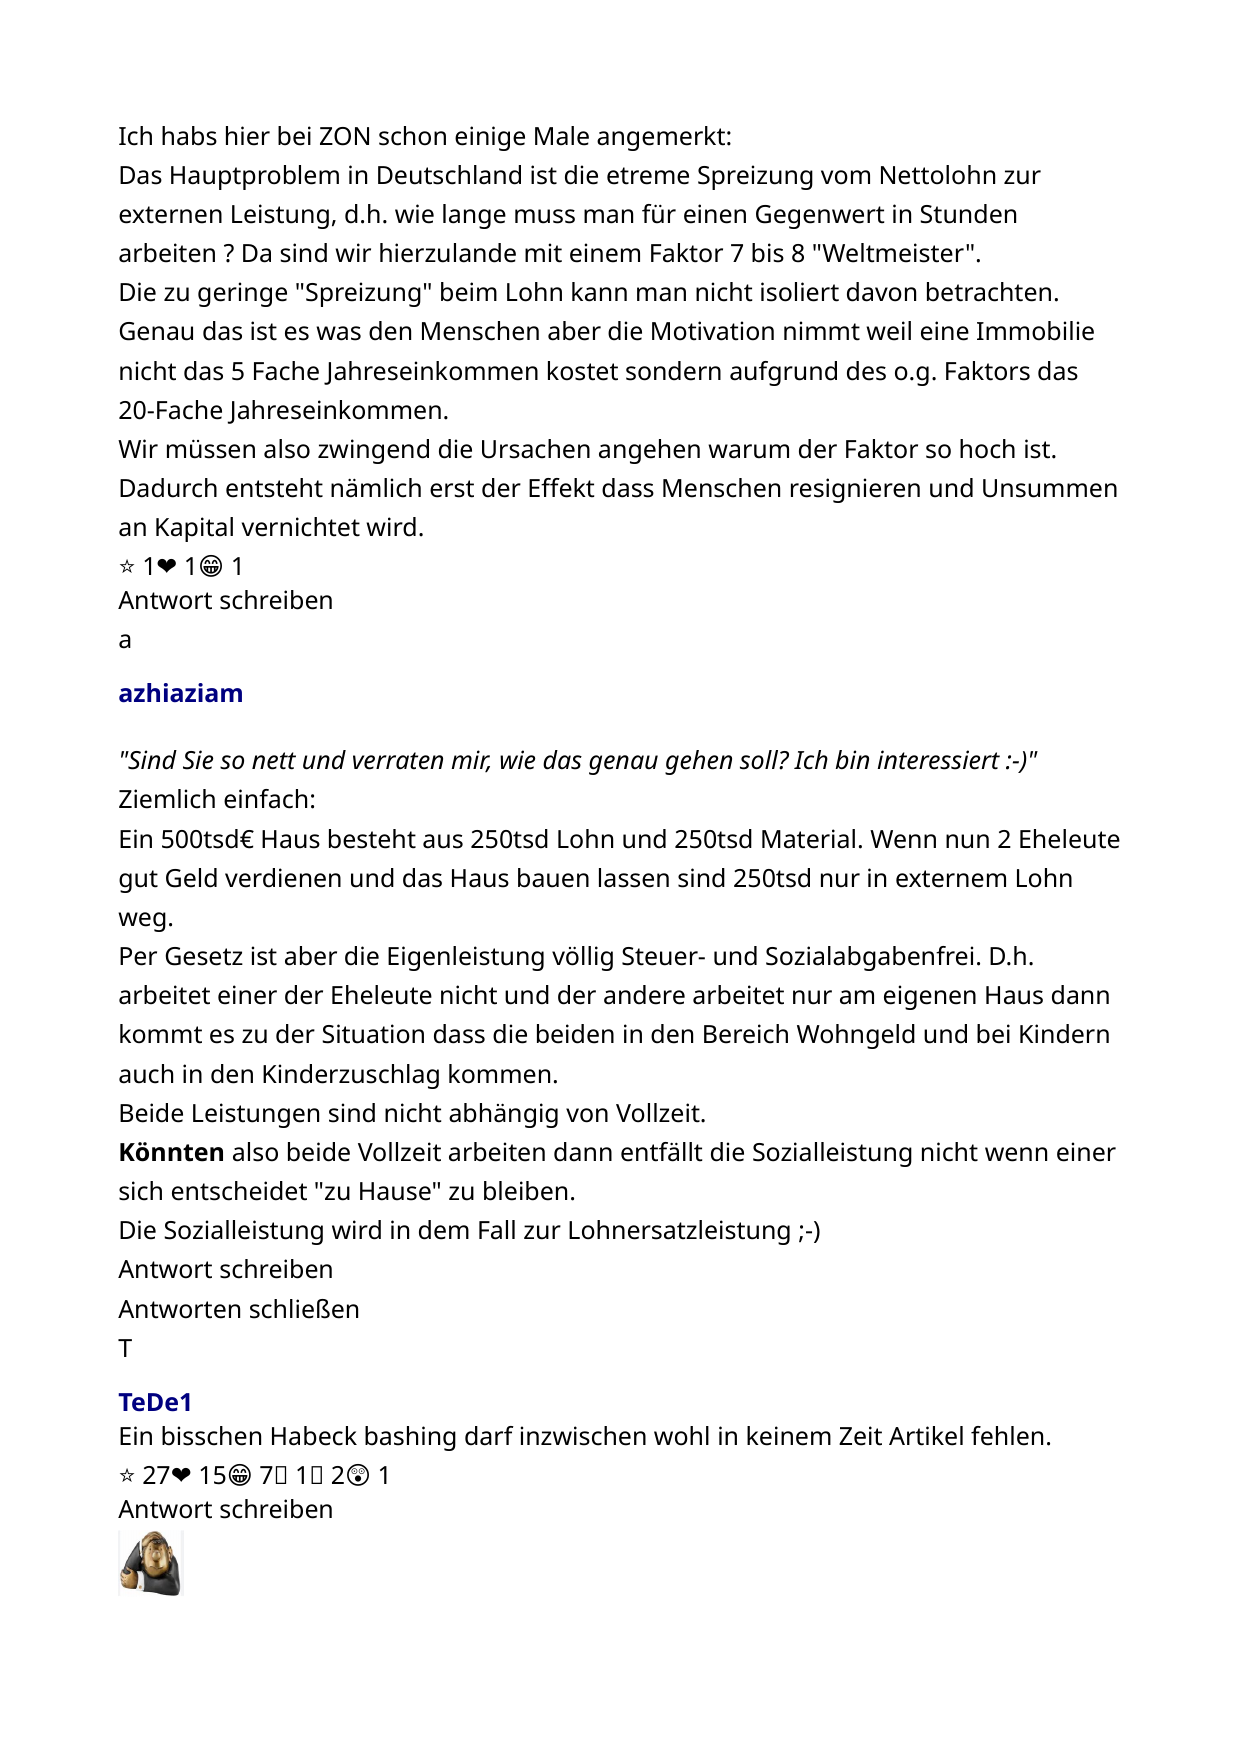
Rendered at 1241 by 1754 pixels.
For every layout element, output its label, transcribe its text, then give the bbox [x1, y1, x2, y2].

text Ich habs hier bei ZON schon einige Male angemerkt: [118, 118, 1122, 152]
text Beide Leistungen sind nicht abhängig von Vollzeit. [118, 1096, 1122, 1129]
text Antwort schreiben [118, 1252, 1122, 1286]
text Antwort schreiben [118, 1492, 1122, 1526]
text Antwort schreiben [118, 583, 1122, 617]
text ⭐️ 1❤️ 1😁 1 [118, 549, 1122, 583]
text Ein bisschen Habeck bashing darf inzwischen wohl in keinem Zeit Artikel fehlen. [118, 1418, 1122, 1452]
text T [118, 1331, 1122, 1364]
text Genau das ist es was den Menschen aber die Motivation nimmt weil eine Immobilie nicht das 5 Fache Jahreseinkommen kostet sondern aufgrund des o.g. Faktors das 20-Fache Jahreseinkommen. [118, 314, 1122, 426]
subtitle azhiaziam [118, 676, 1122, 710]
text Ziemlich einfach: [118, 782, 1122, 816]
text "Sind Sie so nett und verraten mir, wie das genau gehen soll? Ich bin interessiert :-)" [118, 743, 1122, 777]
text Die zu geringe "Spreizung" beim Lohn kann man nicht isoliert davon betrachten. [118, 275, 1122, 309]
text a [118, 622, 1122, 656]
text Dadurch entsteht nämlich erst der Effekt dass Menschen resignieren und Unsummen an Kapital vernichtet wird. [118, 471, 1122, 544]
text Das Hauptproblem in Deutschland ist die etreme Spreizung vom Nettolohn zur externen Leistung, d.h. wie lange muss man für einen Gegenwert in Stunden arbeiten ? Da sind wir hierzulande mit einem Faktor 7 bis 8 "Weltmeister". [118, 157, 1122, 270]
subtitle TeDe1 [118, 1384, 1122, 1418]
text ⭐️ 27❤️ 15😁 7🙁 1🤨 2😲 1 [118, 1457, 1122, 1492]
text Die Sozialleistung wird in dem Fall zur Lohnersatzleistung ;-) [118, 1213, 1122, 1247]
text Wir müssen also zwingend die Ursachen angehen warum der Faktor so hoch ist. [118, 431, 1122, 466]
text Per Gesetz ist aber die Eigenleistung völlig Steuer- und Sozialabgabenfrei. D.h. arbeitet einer der Eheleute nicht und der andere arbeitet nur am eigenen Haus dann kommt es zu der Situation dass die beiden in den Bereich Wohngeld und bei Kindern auch in den Kinderzuschlag kommen. [118, 939, 1122, 1090]
text Ein 500tsd€ Haus besteht aus 250tsd Lohn und 250tsd Material. Wenn nun 2 Eheleute gut Geld verdienen und das Haus bauen lassen sind 250tsd nur in externem Lohn weg. [118, 821, 1122, 934]
text Antworten schließen [118, 1291, 1122, 1325]
text Könnten also beide Vollzeit arbeiten dann entfällt die Sozialleistung nicht wenn einer sich entscheidet "zu Hause" zu bleiben. [118, 1135, 1122, 1208]
picture [118, 1530, 184, 1597]
